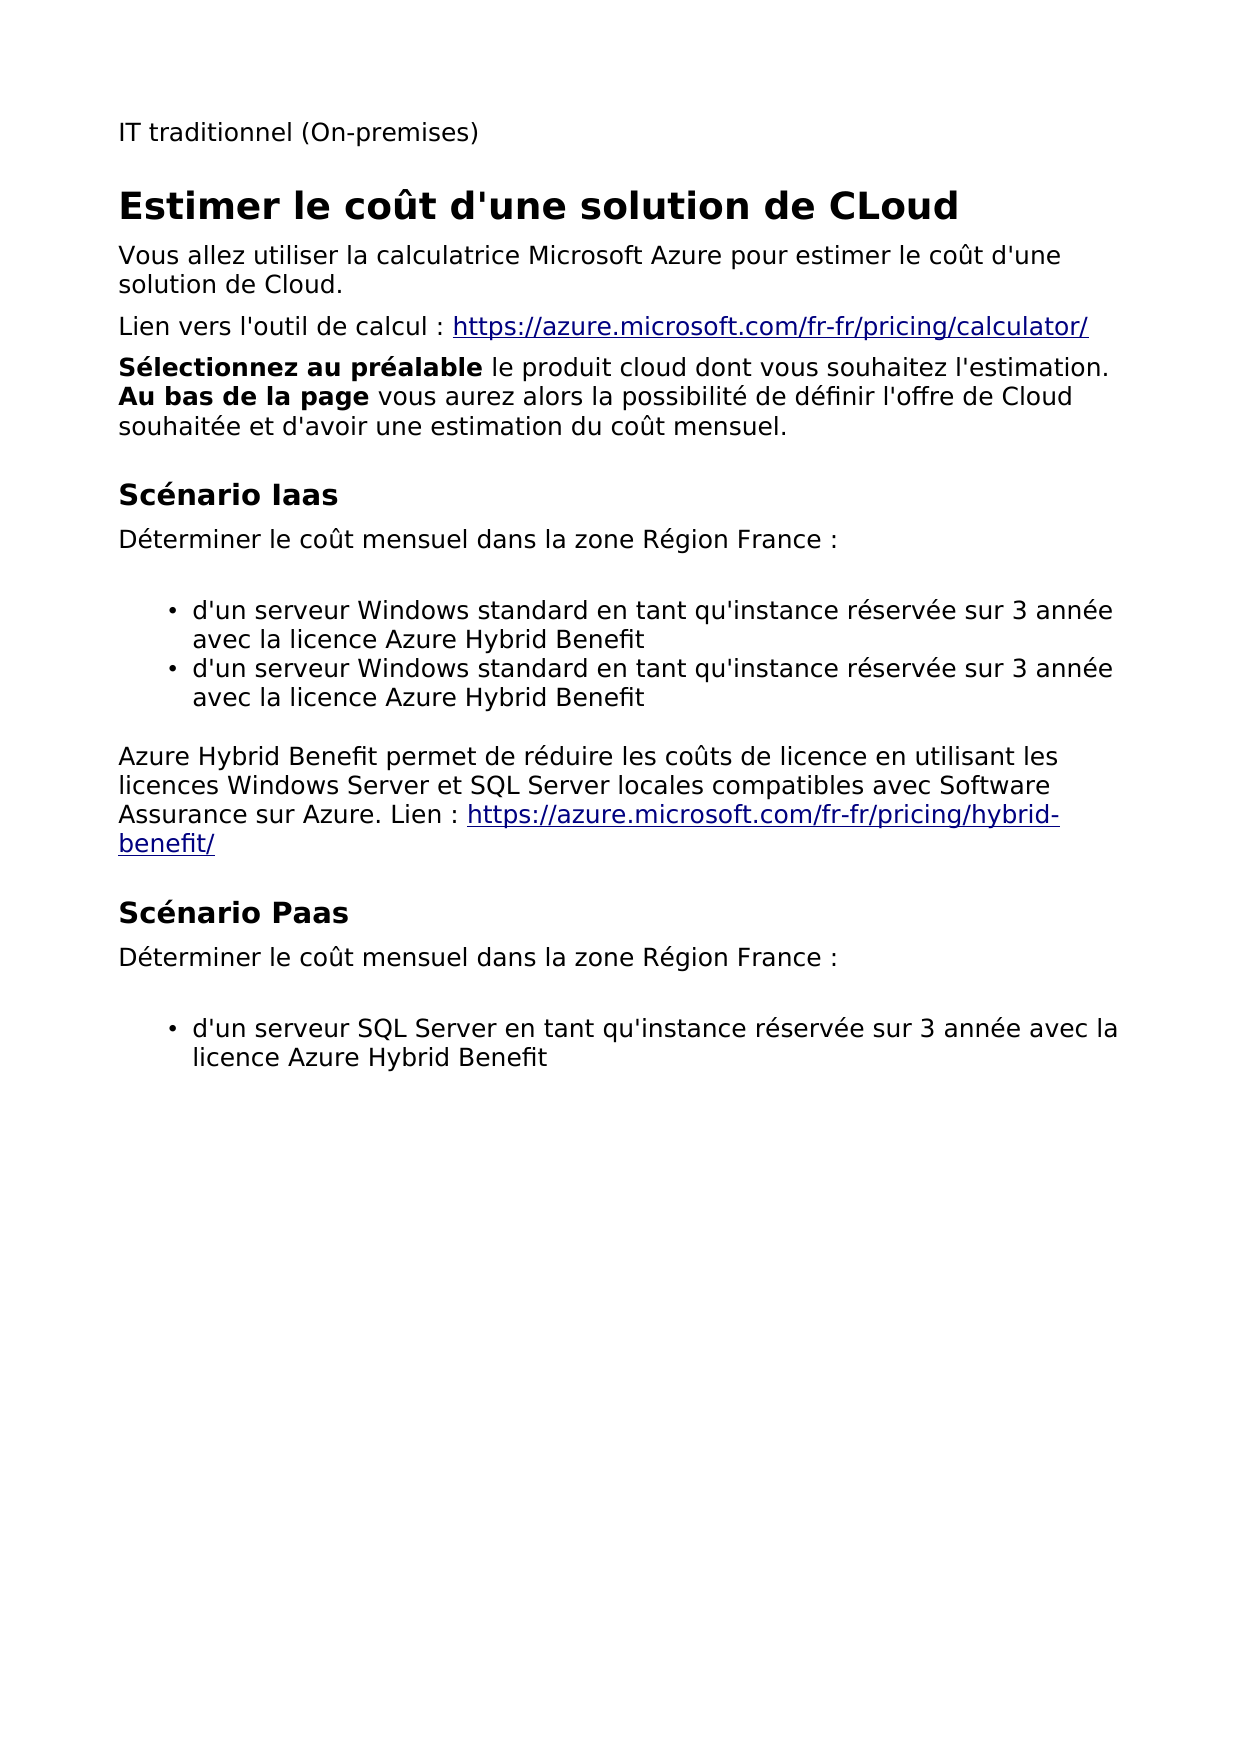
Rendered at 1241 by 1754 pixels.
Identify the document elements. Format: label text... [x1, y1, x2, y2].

list d'un serveur Windows standard en tant qu'instance réservée sur 3 année avec la licence Azure Hybrid Benefit [177, 654, 1122, 713]
text Déterminer le coût mensuel dans la zone Région France : [118, 525, 1122, 554]
subtitle Scénario Paas [118, 896, 1122, 930]
subtitle Scénario Iaas [118, 478, 1122, 512]
subtitle Estimer le coût d'une solution de CLoud [118, 185, 1122, 228]
text Vous allez utiliser la calculatrice Microsoft Azure pour estimer le coût d'une solution de Cloud. [118, 241, 1122, 299]
text Déterminer le coût mensuel dans la zone Région France : [118, 943, 1122, 972]
text Azure Hybrid Benefit permet de réduire les coûts de licence en utilisant les licences Windows Server et SQL Server locales compatibles avec Software Assurance sur Azure. Lien : https://azure.microsoft.com/fr-fr/pricing/hybrid-benefit/ [118, 742, 1122, 859]
list d'un serveur Windows standard en tant qu'instance réservée sur 3 année avec la licence Azure Hybrid Benefit [177, 596, 1122, 654]
text Sélectionnez au préalable le produit cloud dont vous souhaitez l'estimation. Au bas de la page vous aurez alors la possibilité de définir l'offre de Cloud souhaitée et d'avoir une estimation du coût mensuel. [118, 353, 1122, 441]
text Lien vers l'outil de calcul : https://azure.microsoft.com/fr-fr/pricing/calculator/ [118, 312, 1122, 341]
list d'un serveur SQL Server en tant qu'instance réservée sur 3 année avec la licence Azure Hybrid Benefit [177, 1014, 1122, 1072]
text IT traditionnel (On-premises) [118, 118, 1122, 147]
